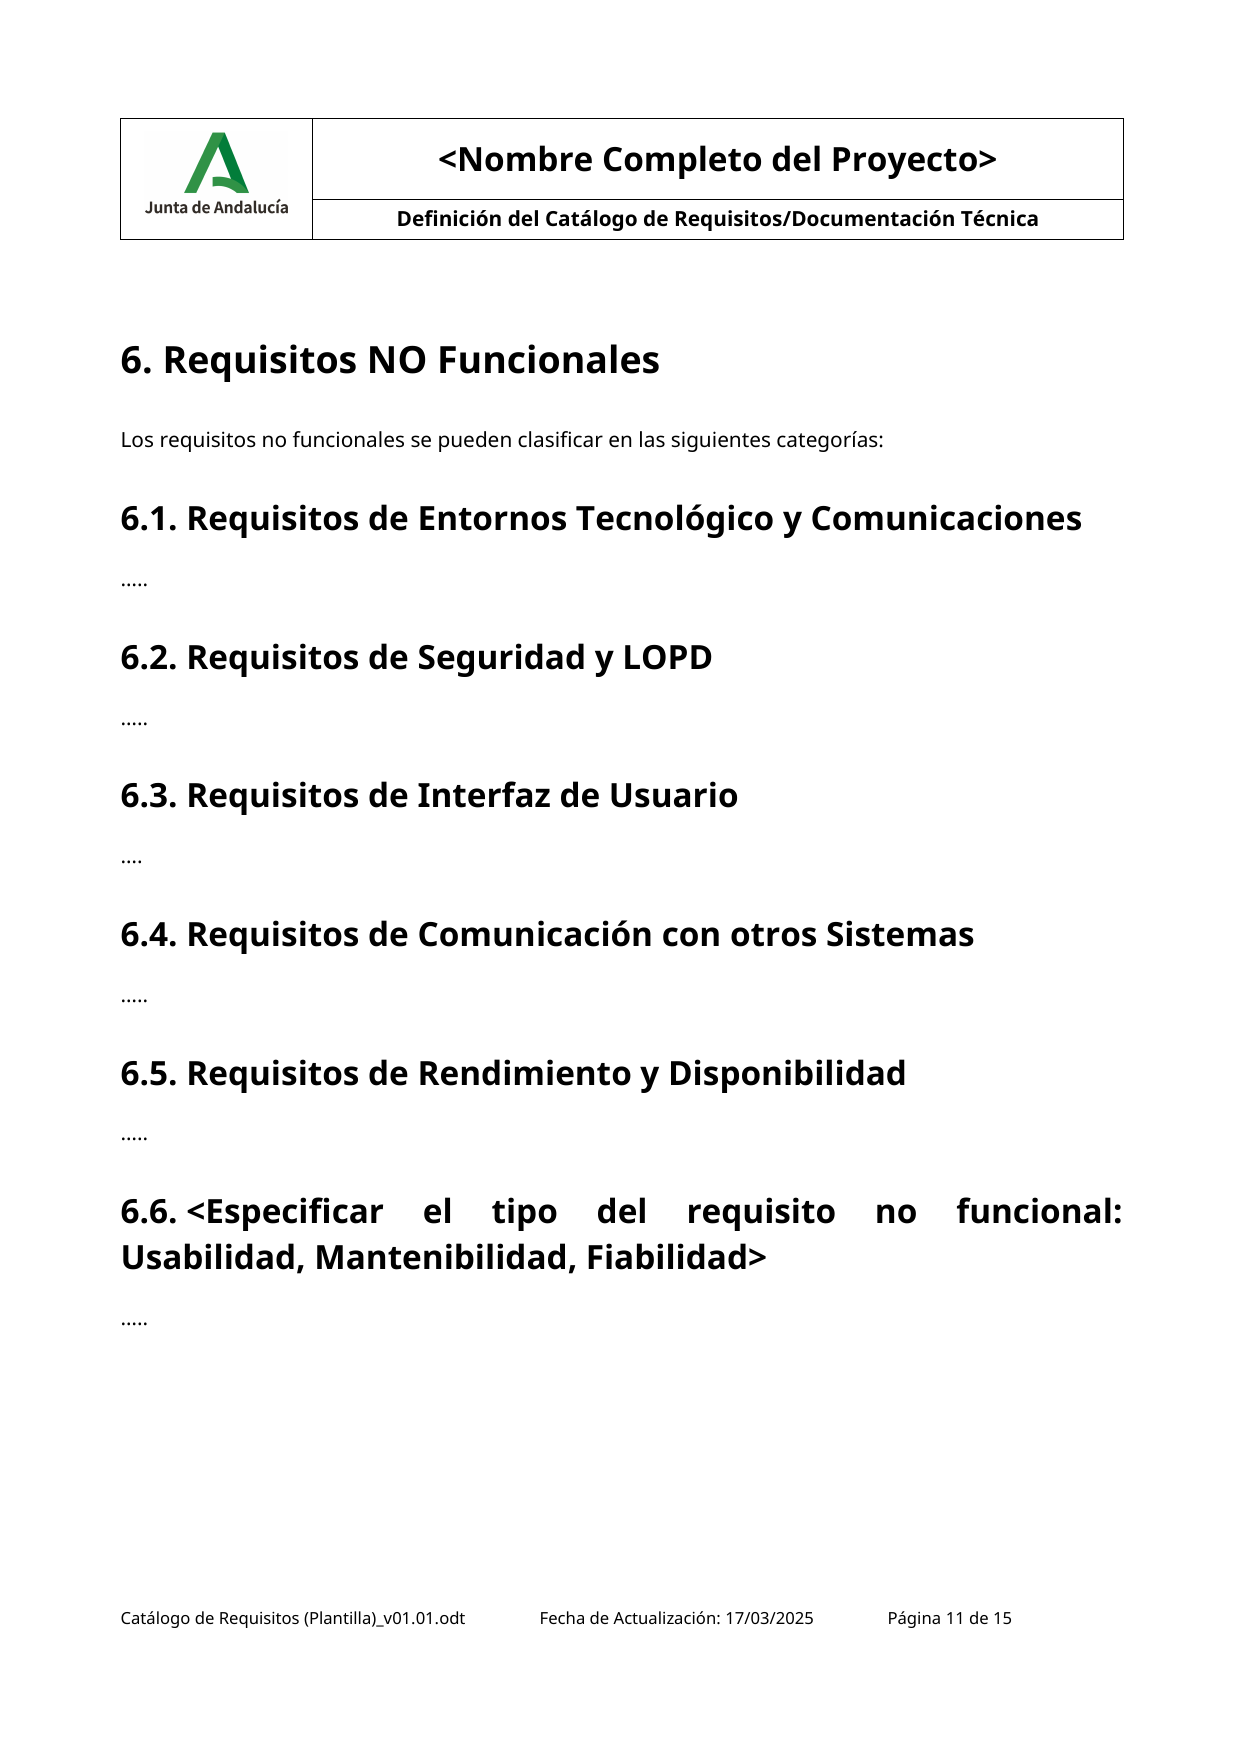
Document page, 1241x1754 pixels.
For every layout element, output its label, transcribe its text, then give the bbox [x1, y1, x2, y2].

text …. [120, 841, 1123, 870]
text ….. [120, 703, 1123, 731]
subtitle Requisitos de Entornos Tecnológico y Comunicaciones [120, 495, 1123, 540]
subtitle <Especificar el tipo del requisito no funcional: Usabilidad, Mantenibilidad, Fiabilidad> [120, 1188, 1123, 1279]
text ….. [120, 1303, 1123, 1331]
text Los requisitos no funcionales se pueden clasificar en las siguientes categorías: [120, 425, 1123, 454]
subtitle Requisitos de Interfaz de Usuario [120, 772, 1123, 818]
subtitle Requisitos de Rendimiento y Disponibilidad [120, 1049, 1123, 1095]
text ….. [120, 980, 1123, 1008]
subtitle Requisitos NO Funcionales [120, 333, 1123, 384]
subtitle Requisitos de Seguridad y LOPD [120, 634, 1123, 679]
subtitle Requisitos de Comunicación con otros Sistemas [120, 911, 1123, 956]
text ….. [120, 564, 1123, 592]
picture [144, 131, 288, 215]
text ….. [120, 1118, 1123, 1147]
